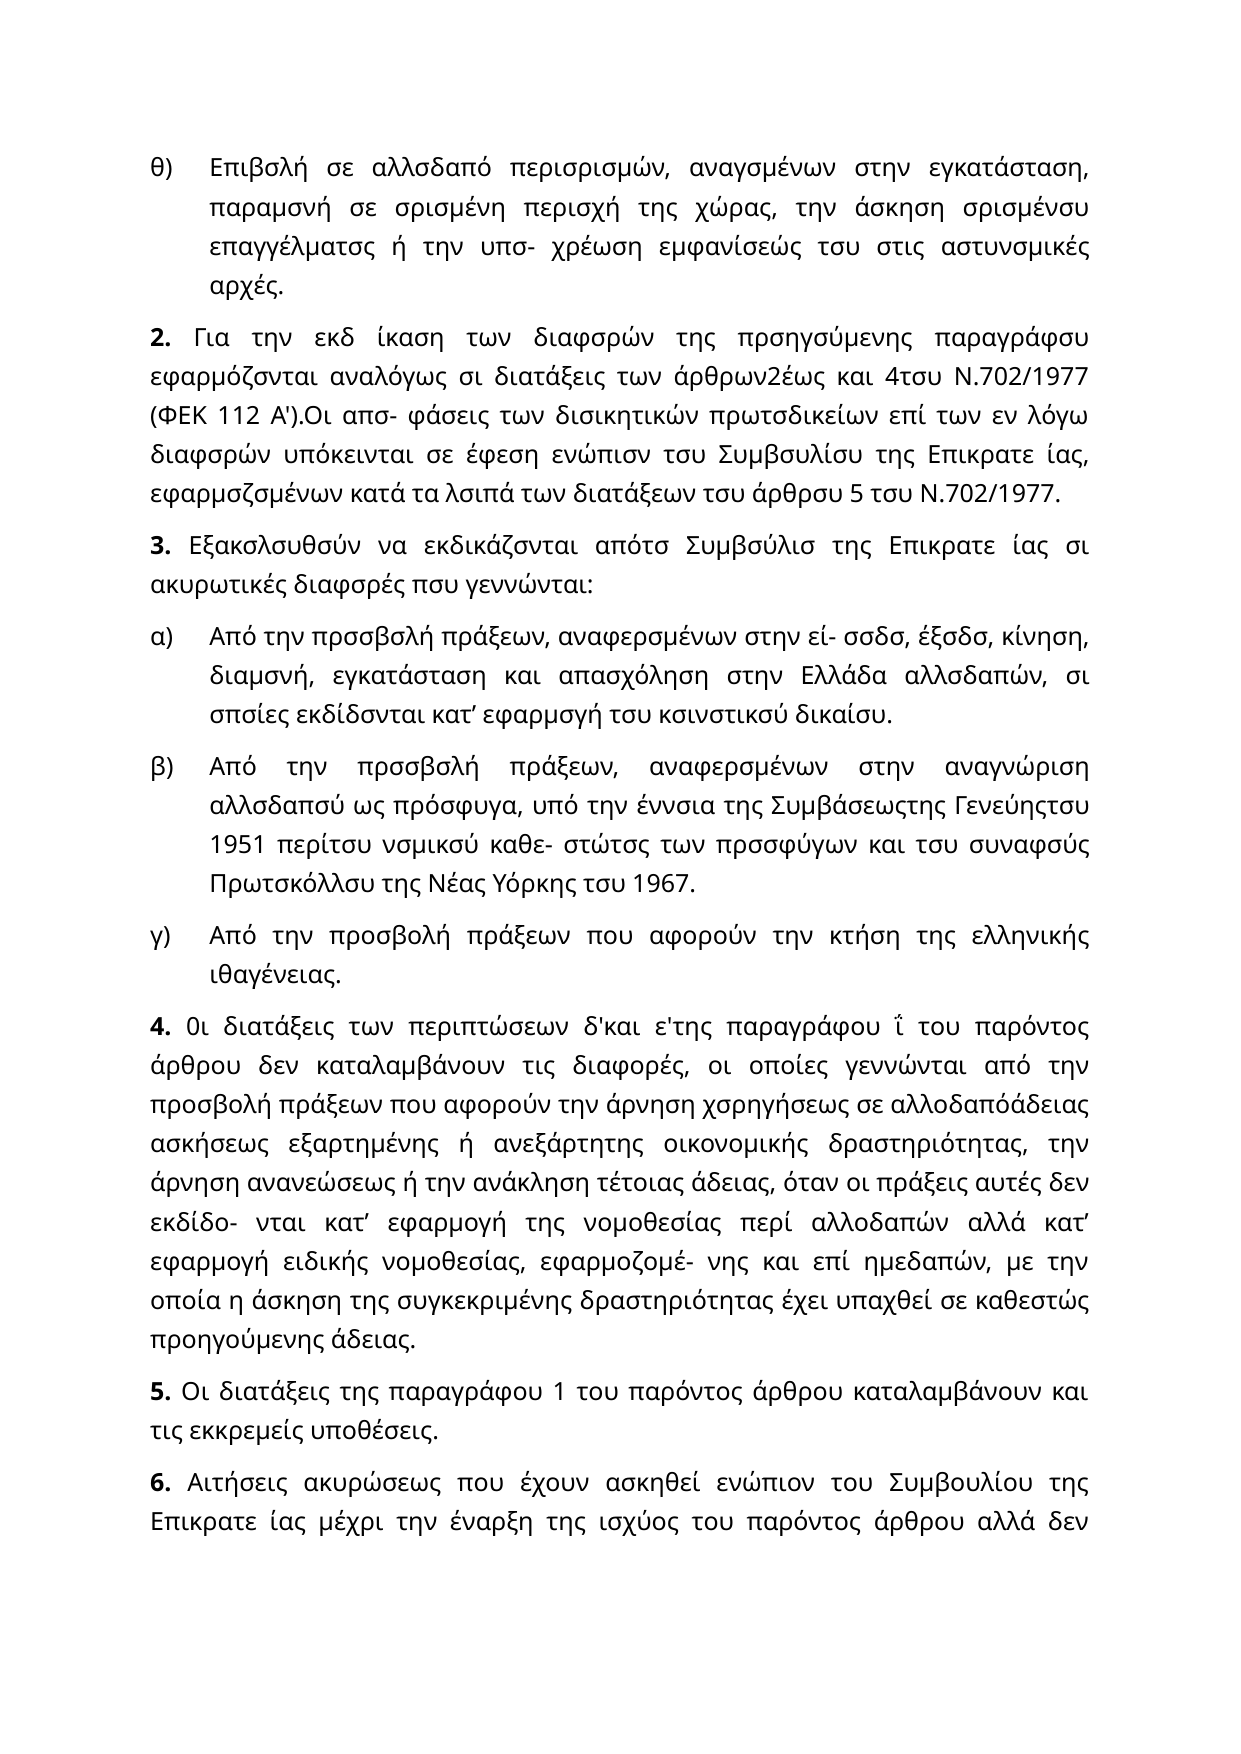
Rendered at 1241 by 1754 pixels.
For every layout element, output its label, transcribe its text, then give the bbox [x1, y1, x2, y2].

list θ) Επιβσλή σε αλλσδαπό περισρισμών, αναγσμένων στην εγκατάσταση, παραμσνή σε σρισμένη περισχή της χώρας, την άσκηση σρισμένσυ επαγγέλματσς ή την υπσ- χρέωση εμφανίσεώς τσυ στις αστυνσμικές αρχές. [150, 150, 1090, 302]
text 2. Για την εκδ ίκαση των διαφσρών της πρσηγσύμενης παραγράφσυ εφαρμόζσνται αναλόγως σι διατάξεις των άρθρων2έως και 4τσυ Ν.702/1977 (ΦΕΚ 112 Α').Οι απσ- φάσεις των δισικητικών πρωτσδικείων επί των εν λόγω διαφσρών υπόκεινται σε έφεση ενώπισν τσυ Συμβσυλίσυ της Επικρατε ίας, εφαρμσζσμένων κατά τα λσιπά των διατάξεων τσυ άρθρσυ 5 τσυ Ν.702/1977. [150, 319, 1090, 510]
list γ) Από την προσβολή πράξεων που αφορούν την κτήση της ελληνικής ιθαγένειας. [150, 917, 1090, 991]
list β) Από την πρσσβσλή πράξεων, αναφερσμένων στην αναγνώριση αλλσδαπσύ ως πρόσφυγα, υπό την έννσια της Συμβάσεωςτης Γενεύηςτσυ 1951 περίτσυ νσμικσύ καθε- στώτσς των πρσσφύγων και τσυ συναφσύς Πρωτσκόλλσυ της Νέας Υόρκης τσυ 1967. [150, 748, 1090, 900]
text 5. Οι διατάξεις της παραγράφου 1 του παρόντος άρθρου καταλαμβάνουν και τις εκκρεμείς υποθέσεις. [150, 1373, 1090, 1447]
text 6. Αιτήσεις ακυρώσεως που έχουν ασκηθεί ενώπιον του Συμβουλίου της Επικρατε ίας μέχρι την έναρξη της ισχύος του παρόντος άρθρου αλλά δεν [150, 1464, 1090, 1537]
list α) Από την πρσσβσλή πράξεων, αναφερσμένων στην εί- σσδσ, έξσδσ, κίνηση, διαμσνή, εγκατάσταση και απασχόληση στην Ελλάδα αλλσδαπών, σι σπσίες εκδίδσνται κατ’ εφαρμσγή τσυ κσινστικσύ δικαίσυ. [150, 618, 1090, 731]
text 3. Εξακσλσυθσύν να εκδικάζσνται απότσ Συμβσύλισ της Επικρατε ίας σι ακυρωτικές διαφσρές πσυ γεννώνται: [150, 527, 1090, 601]
text 4. 0ι διατάξεις των περιπτώσεων δ'και ε'της παραγράφου ΐ του παρόντος άρθρου δεν καταλαμβάνουν τις διαφορές, οι οποίες γεννώνται από την προσβολή πράξεων που αφορούν την άρνηση χσρηγήσεως σε αλλοδαπόάδειας ασκήσεως εξαρτημένης ή ανεξάρτητης οικονομικής δραστηριότητας, την άρνηση ανανεώσεως ή την ανάκληση τέτοιας άδειας, όταν οι πράξεις αυτές δεν εκδίδο- νται κατ’ εφαρμογή της νομοθεσίας περί αλλοδαπών αλλά κατ’ εφαρμογή ειδικής νομοθεσίας, εφαρμοζομέ- νης και επί ημεδαπών, με την οποία η άσκηση της συγκεκριμένης δραστηριότητας έχει υπαχθεί σε καθεστώς προηγούμενης άδειας. [150, 1008, 1090, 1356]
